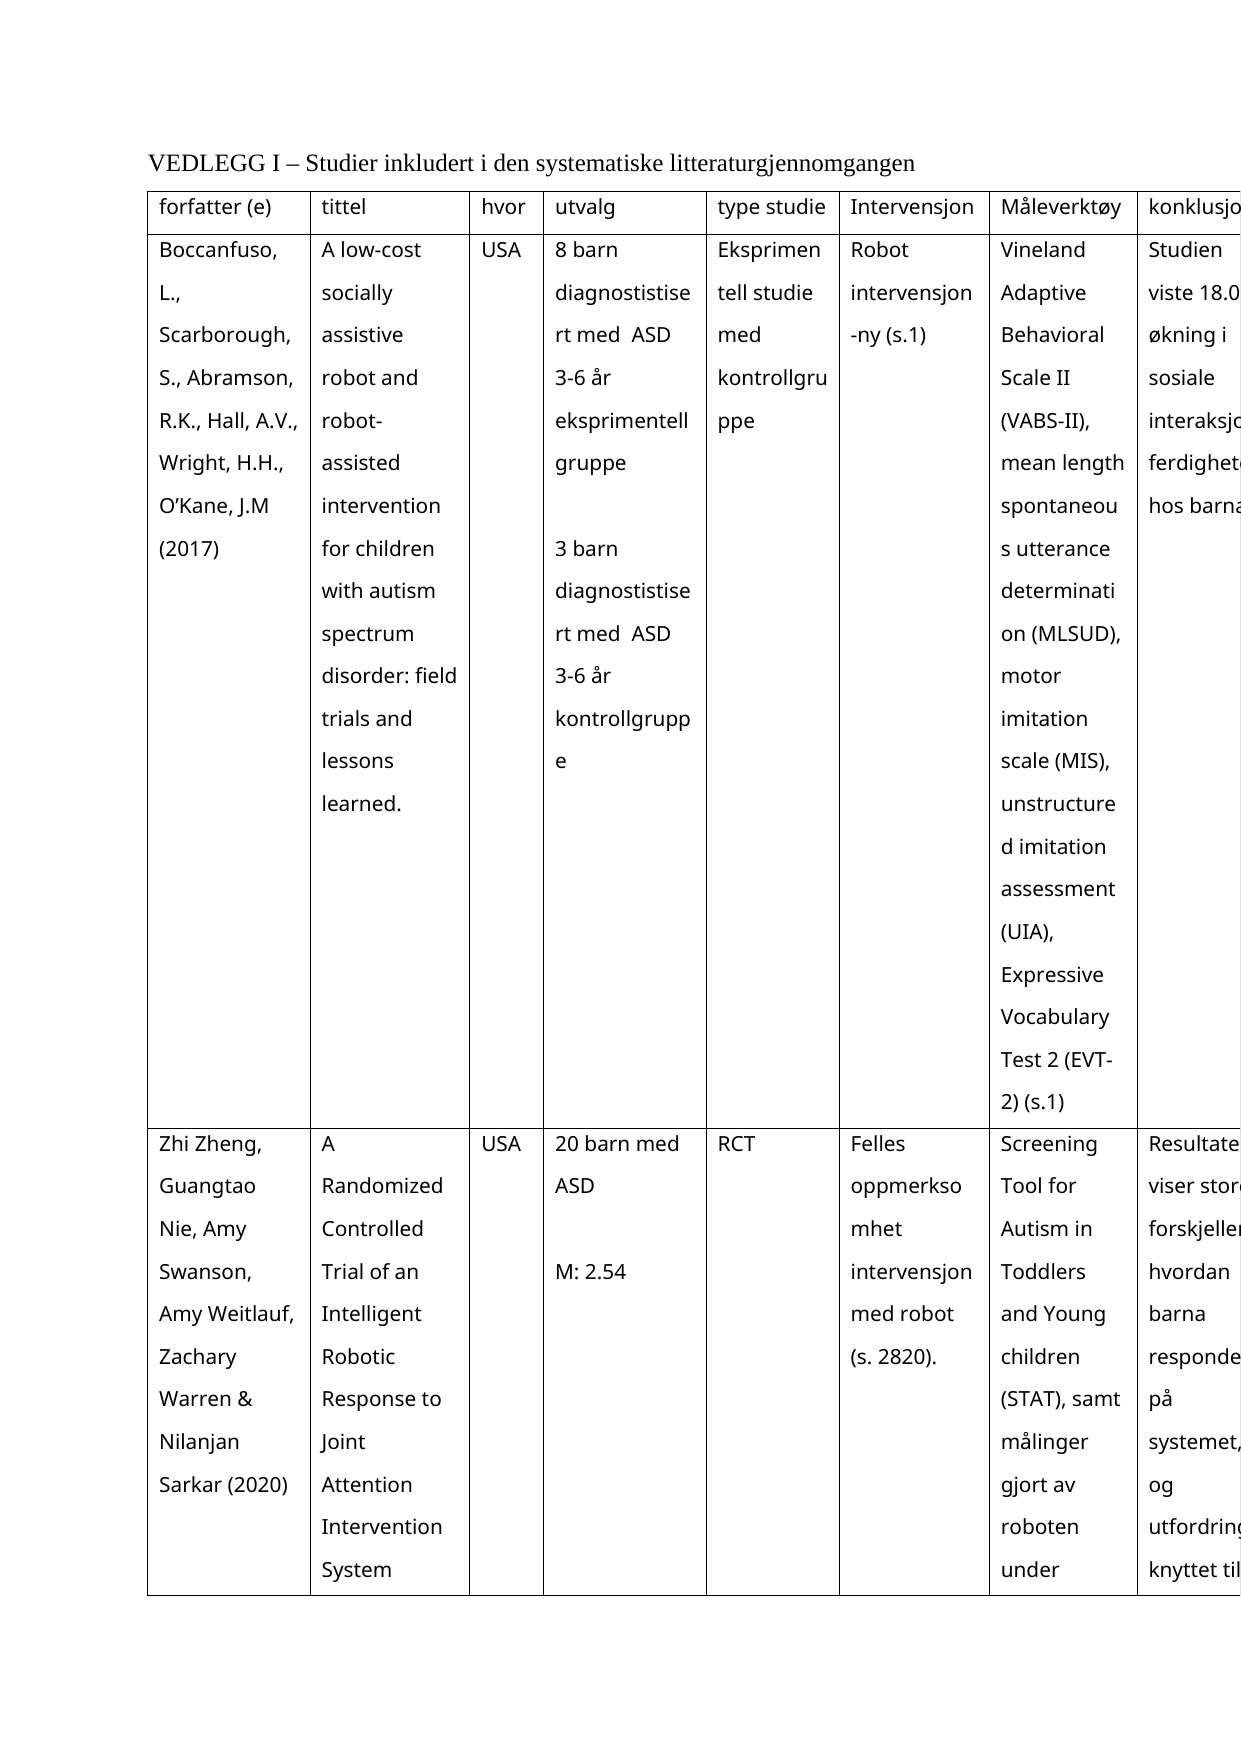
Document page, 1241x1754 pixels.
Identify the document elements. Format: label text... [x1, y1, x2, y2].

table_cell Robot intervensjon-ny (s.1) [840, 235, 989, 1128]
table_header hvor [470, 192, 543, 234]
table_cell USA [470, 235, 543, 1128]
table_header Intervensjon [840, 192, 989, 234]
table_cell Zhi Zheng, Guangtao Nie, Amy Swanson, Amy Weitlauf, Zachary Warren & Nilanjan Sarkar (2020) [148, 1129, 310, 1595]
table_cell Screening Tool for Autism in Toddlers and Young children (STAT), samt målinger gjort av roboten under [990, 1129, 1137, 1595]
table_header konklusjon [1138, 192, 1240, 234]
table_cell USA [470, 1129, 543, 1595]
text VEDLEGG I – Studier inkludert i den systematiske litteraturgjennomgangen [148, 148, 1093, 176]
table_header tittel [311, 192, 469, 234]
table_header forfatter (e) [148, 192, 310, 234]
table_header type studie [707, 192, 839, 234]
table_cell Eksprimentell studie med kontrollgruppe [707, 235, 839, 1128]
table_header utvalg [544, 192, 706, 234]
table_cell 20 barn med ASD M: 2.54 [544, 1129, 706, 1595]
table_cell Felles oppmerksomhet intervensjon med robot (s. 2820). [840, 1129, 989, 1595]
table_cell A Randomized Controlled Trial of an Intelligent Robotic Response to Joint Attention Intervention System [311, 1129, 469, 1595]
table_cell Vineland Adaptive Behavioral Scale II (VABS-II), mean length spontaneous utterance determination (MLSUD), motor imitation scale (MIS), unstructured imitation assessment (UIA), Expressive Vocabulary Test 2 (EVT-2) (s.1) [990, 235, 1137, 1128]
table_cell A low-cost socially assistive robot and robot-assisted intervention for children with autism spectrum disorder: field trials and lessons learned. [311, 235, 469, 1128]
table_cell Studien viste 18.02% økning i sosiale interaksjonsferdigheter hos barna. [1138, 235, 1240, 1128]
table_cell 8 barn diagnostistisert med ASD 3-6 år eksprimentellgruppe 3 barn diagnostistisert med ASD 3-6 år kontrollgruppe [544, 235, 706, 1128]
table_cell Resultatene viser store forskjeller i hvordan barna responderer på systemet, og utfordringer knyttet til bruk av robot samt intervensjons systemene som benyttes for barn med ASD. [1138, 1129, 1240, 1595]
table_cell RCT [707, 1129, 839, 1595]
table_cell Boccanfuso, L., Scarborough, S., Abramson, R.K., Hall, A.V., Wright, H.H., O’Kane, J.M (2017) [148, 235, 310, 1128]
table_header Måleverktøy [990, 192, 1137, 234]
